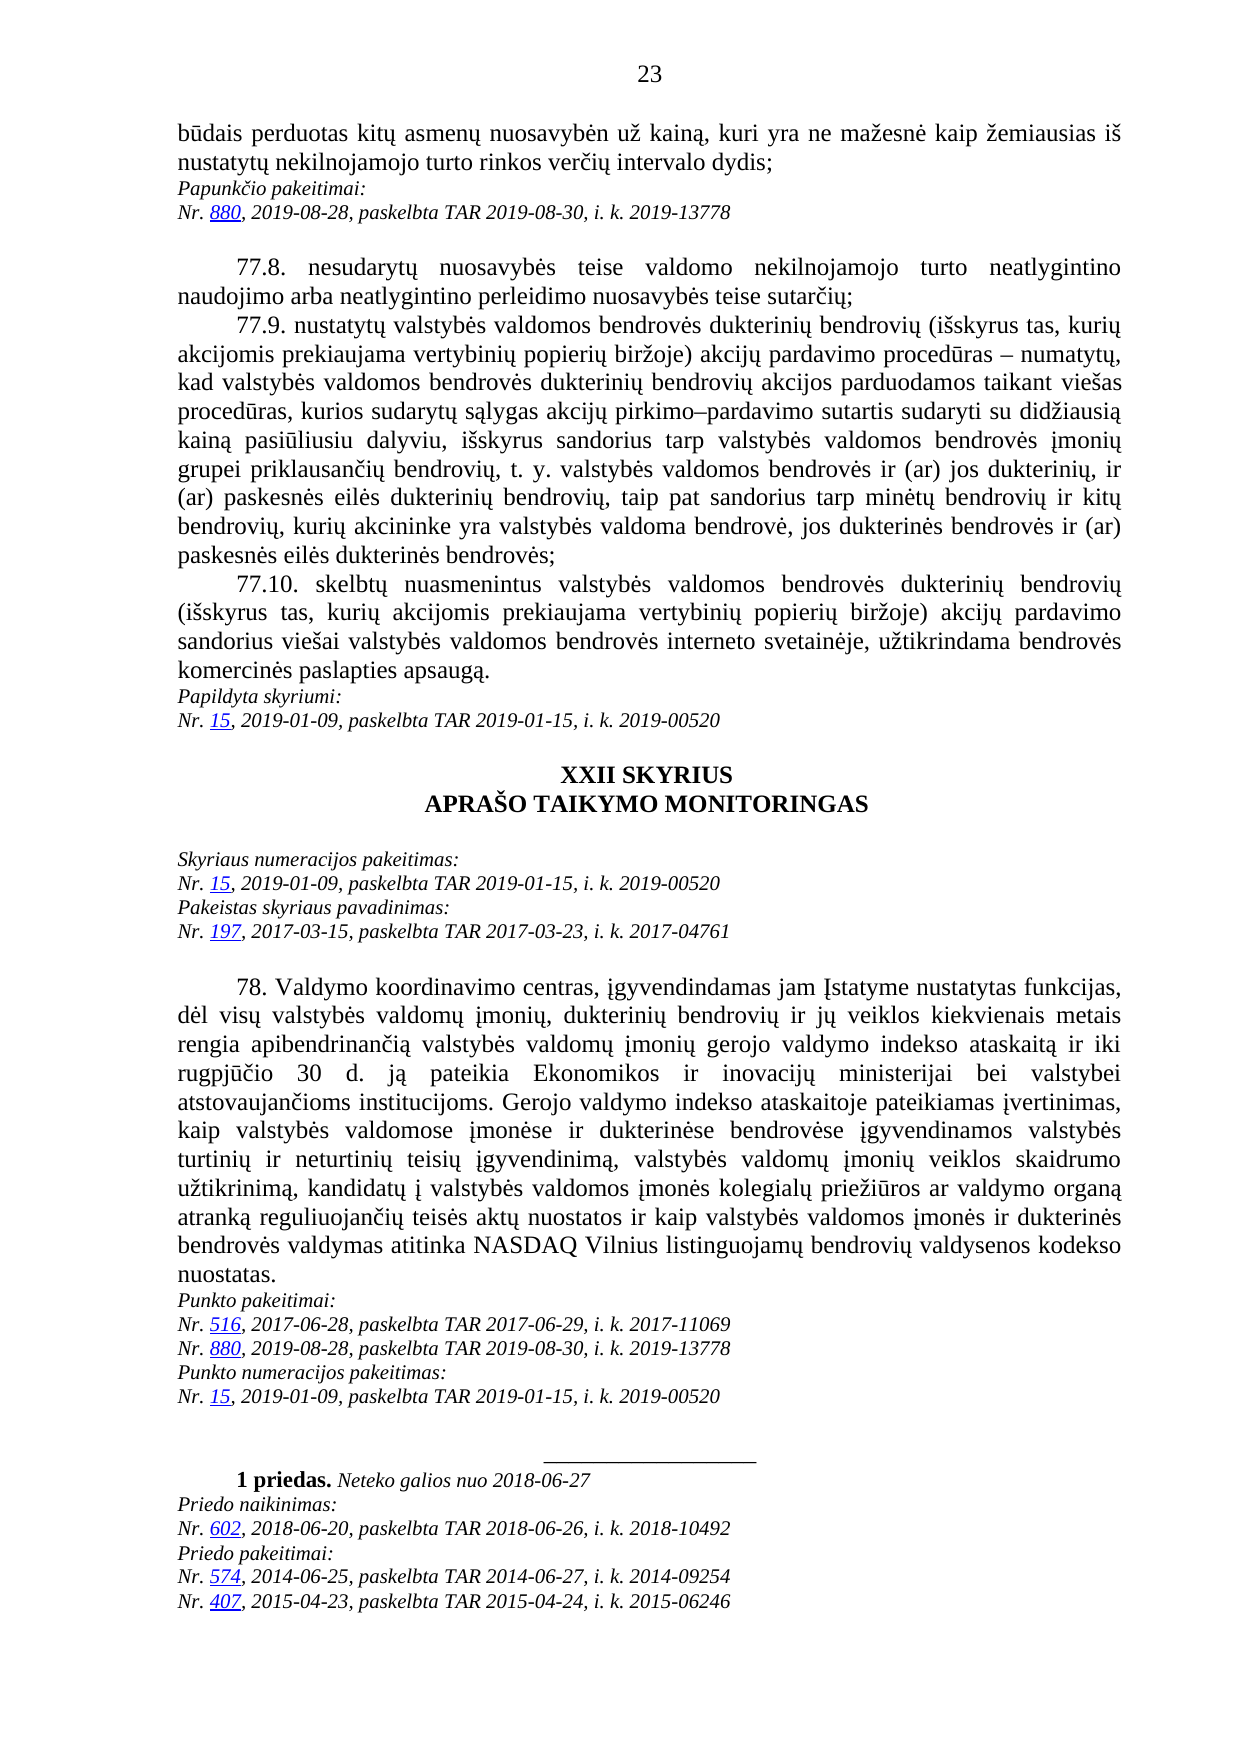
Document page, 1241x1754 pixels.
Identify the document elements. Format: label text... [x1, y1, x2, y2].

text Papunkčio pakeitimai: [177, 176, 1122, 200]
text Punkto pakeitimai: [177, 1288, 1122, 1312]
text Nr. 15, 2019-01-09, paskelbta TAR 2019-01-15, i. k. 2019-00520 [177, 1384, 1122, 1408]
text Nr. 15, 2019-01-09, paskelbta TAR 2019-01-15, i. k. 2019-00520 [177, 871, 1122, 895]
text Nr. 880, 2019-08-28, paskelbta TAR 2019-08-30, i. k. 2019-13778 [177, 1336, 1122, 1360]
text Nr. 516, 2017-06-28, paskelbta TAR 2017-06-29, i. k. 2017-11069 [177, 1312, 1122, 1336]
text 77.9. nustatytų valstybės valdomos bendrovės dukterinių bendrovių (išskyrus tas, kurių akcijomis prekiaujama vertybinių popierių biržoje) akcijų pardavimo procedūras – numatytų, kad valstybės valdomos bendrovės dukterinių bendrovių akcijos parduodamos taikant viešas procedūras, kurios sudarytų sąlygas akcijų pirkimo–pardavimo sutartis sudaryti su didžiausią kainą pasiūliusiu dalyviu, išskyrus sandorius tarp valstybės valdomos bendrovės įmonių grupei priklausančių bendrovių, t. y. valstybės valdomos bendrovės ir (ar) jos dukterinių, ir (ar) paskesnės eilės dukterinių bendrovių, taip pat sandorius tarp minėtų bendrovių ir kitų bendrovių, kurių akcininke yra valstybės valdoma bendrovė, jos dukterinės bendrovės ir (ar) paskesnės eilės dukterinės bendrovės; [177, 310, 1122, 569]
text Punkto numeracijos pakeitimas: [177, 1360, 1122, 1384]
text Nr. 197, 2017-03-15, paskelbta TAR 2017-03-23, i. k. 2017-04761 [177, 919, 1122, 943]
text 77.8. nesudarytų nuosavybės teise valdomo nekilnojamojo turto neatlygintino naudojimo arba neatlygintino perleidimo nuosavybės teise sutarčių; [177, 252, 1122, 310]
text XXII SKYRIUS APRAŠO TAIKYMO MONITORINGAS [177, 761, 1122, 818]
text Papildyta skyriumi: [177, 684, 1122, 708]
text Nr. 880, 2019-08-28, paskelbta TAR 2019-08-30, i. k. 2019-13778 [177, 200, 1122, 224]
text Nr. 407, 2015-04-23, paskelbta TAR 2015-04-24, i. k. 2015-06246 [177, 1588, 1122, 1613]
text 1 priedas. Neteko galios nuo 2018-06-27 [177, 1466, 1122, 1492]
text Pakeistas skyriaus pavadinimas: [177, 895, 1122, 919]
text 78. Valdymo koordinavimo centras, įgyvendindamas jam Įstatyme nustatytas funkcijas, dėl visų valstybės valdomų įmonių, dukterinių bendrovių ir jų veiklos kiekvienais metais rengia apibendrinančią valstybės valdomų įmonių gerojo valdymo indekso ataskaitą ir iki rugpjūčio 30 d. ją pateikia Ekonomikos ir inovacijų ministerijai bei valstybei atstovaujančioms institucijoms. Gerojo valdymo indekso ataskaitoje pateikiamas įvertinimas, kaip valstybės valdomose įmonėse ir dukterinėse bendrovėse įgyvendinamos valstybės turtinių ir neturtinių teisių įgyvendinimą, valstybės valdomų įmonių veiklos skaidrumo užtikrinimą, kandidatų į valstybės valdomos įmonės kolegialų priežiūros ar valdymo organą atranką reguliuojančių teisės aktų nuostatos ir kaip valstybės valdomos įmonės ir dukterinės bendrovės valdymas atitinka NASDAQ Vilnius listinguojamų bendrovių valdysenos kodekso nuostatas. [177, 972, 1122, 1288]
text Skyriaus numeracijos pakeitimas: [177, 847, 1122, 871]
text būdais perduotas kitų asmenų nuosavybėn už kainą, kuri yra ne mažesnė kaip žemiausias iš nustatytų nekilnojamojo turto rinkos verčių intervalo dydis; [177, 118, 1122, 176]
text Nr. 574, 2014-06-25, paskelbta TAR 2014-06-27, i. k. 2014-09254 [177, 1564, 1122, 1588]
text 77.10. skelbtų nuasmenintus valstybės valdomos bendrovės dukterinių bendrovių (išskyrus tas, kurių akcijomis prekiaujama vertybinių popierių biržoje) akcijų pardavimo sandorius viešai valstybės valdomos bendrovės interneto svetainėje, užtikrindama bendrovės komercinės paslapties apsaugą. [177, 569, 1122, 684]
text Priedo pakeitimai: [177, 1540, 1122, 1564]
text _________________ [177, 1437, 1122, 1466]
text Priedo naikinimas: [177, 1492, 1122, 1516]
text Nr. 602, 2018-06-20, paskelbta TAR 2018-06-26, i. k. 2018-10492 [177, 1516, 1122, 1540]
text Nr. 15, 2019-01-09, paskelbta TAR 2019-01-15, i. k. 2019-00520 [177, 708, 1122, 732]
